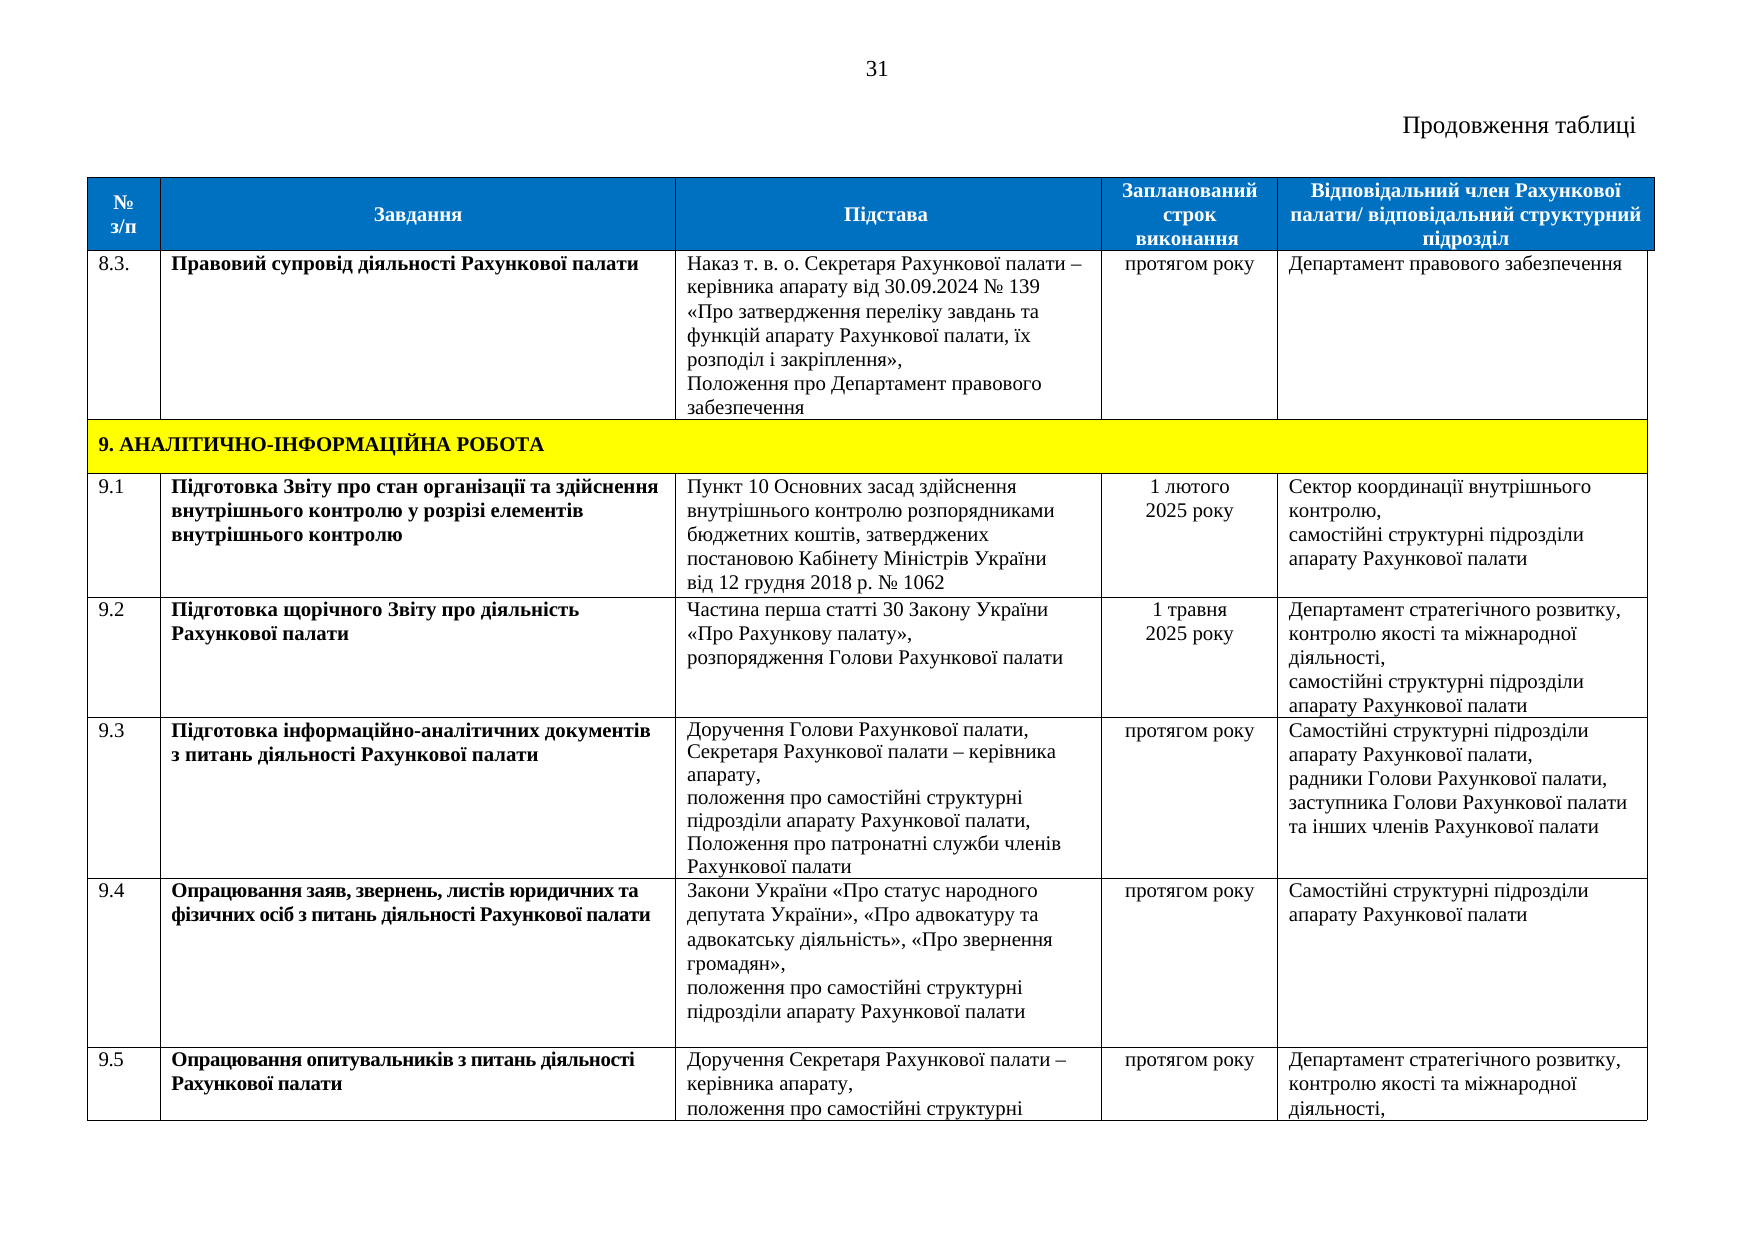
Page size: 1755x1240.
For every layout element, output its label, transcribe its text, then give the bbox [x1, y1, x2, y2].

table_cell 1 лютого 2025 року [1102, 474, 1277, 596]
table_cell Самостійні структурні підрозділи апарату Рахункової палати [1278, 879, 1647, 1047]
table_cell [88, 879, 160, 1047]
table_cell Закони України «Про статус народного депутата України», «Про адвокатуру та адвокатську діяльність», «Про звернення громадян», положення про самостійні структурні підрозділи апарату Рахункової палати [676, 879, 1101, 1047]
table_cell Самостійні структурні підрозділи апарату Рахункової палати, радники Голови Рахункової палати, заступника Голови Рахункової палати та інших членів Рахункової палати [1278, 718, 1647, 878]
table_cell [88, 474, 160, 596]
table_header Відповідальний член Рахункової палати/ відповідальний структурний підрозділ [1278, 178, 1654, 250]
table_cell протягом року [1102, 718, 1277, 878]
table_cell [1648, 596, 1654, 717]
table_cell [1648, 251, 1654, 419]
table_cell Опрацювання опитувальників з питань діяльності Рахункової палати [161, 1048, 675, 1119]
table_header Завдання [161, 178, 675, 250]
table_cell [1648, 1047, 1654, 1119]
table_cell Опрацювання заяв, звернень, листів юридичних та фізичних осіб з питань діяльності Рахункової палати [161, 879, 675, 1047]
table_cell Наказ т. в. о. Секретаря Рахункової палати – керівника апарату від 30.09.2024 № 139 «Про затвердження переліку завдань та функцій апарату Рахункової палати, їх розподіл і закріплення», Положення про Департамент правового забезпечення [676, 251, 1101, 419]
table_cell Підготовка Звіту про стан організації та здійснення внутрішнього контролю у розрізі елементів внутрішнього контролю [161, 474, 675, 596]
table_cell Частина перша статті 30 Закону України «Про Рахункову палату», розпорядження Голови Рахункової палати [676, 598, 1101, 717]
table_cell Підготовка інформаційно-аналітичних документів з питань діяльності Рахункової палати [161, 718, 675, 878]
table_cell 1 травня 2025 року [1102, 598, 1277, 717]
table_cell [1648, 878, 1654, 1047]
table_cell 9. АНАЛІТИЧНО-ІНФОРМАЦІЙНА РОБОТА [88, 420, 1647, 473]
table_cell [88, 1048, 160, 1119]
table_cell протягом року [1102, 251, 1277, 419]
table_cell [88, 598, 160, 717]
table_cell протягом року [1102, 879, 1277, 1047]
table_cell Департамент стратегічного розвитку, контролю якості та міжнародної діяльності, [1278, 1048, 1647, 1119]
table_cell протягом року [1102, 1048, 1277, 1119]
table_cell Доручення Секретаря Рахункової палати – керівника апарату, положення про самостійні структурні [676, 1048, 1101, 1119]
table_cell [88, 718, 160, 878]
table_cell Доручення Голови Рахункової палати, Секретаря Рахункової палати – керівника апарату, положення про самостійні структурні підрозділи апарату Рахункової палати, Положення про патронатні служби членів Рахункової палати [676, 718, 1101, 878]
table_cell [1648, 717, 1654, 878]
table_cell Правовий супровід діяльності Рахункової палати [161, 251, 675, 419]
table_cell Департамент стратегічного розвитку, контролю якості та міжнародної діяльності, самостійні структурні підрозділи апарату Рахункової палати [1278, 598, 1647, 717]
table_header № з/п [88, 178, 160, 250]
table_cell Департамент правового забезпечення [1278, 251, 1647, 419]
table_cell Сектор координації внутрішнього контролю, самостійні структурні підрозділи апарату Рахункової палати [1278, 474, 1647, 596]
table_cell [1648, 473, 1654, 596]
table_cell [1648, 419, 1654, 473]
table_cell Підготовка щорічного Звіту про діяльність Рахункової палати [161, 598, 675, 717]
table_header Запланований строк виконання [1102, 178, 1277, 250]
table_header Підстава [676, 178, 1101, 250]
table_cell 8.3. [88, 251, 160, 419]
table_cell Пункт 10 Основних засад здійснення внутрішнього контролю розпорядниками бюджетних коштів, затверджених постановою Кабінету Міністрів України від 12 грудня 2018 р. № 1062 [676, 474, 1101, 596]
